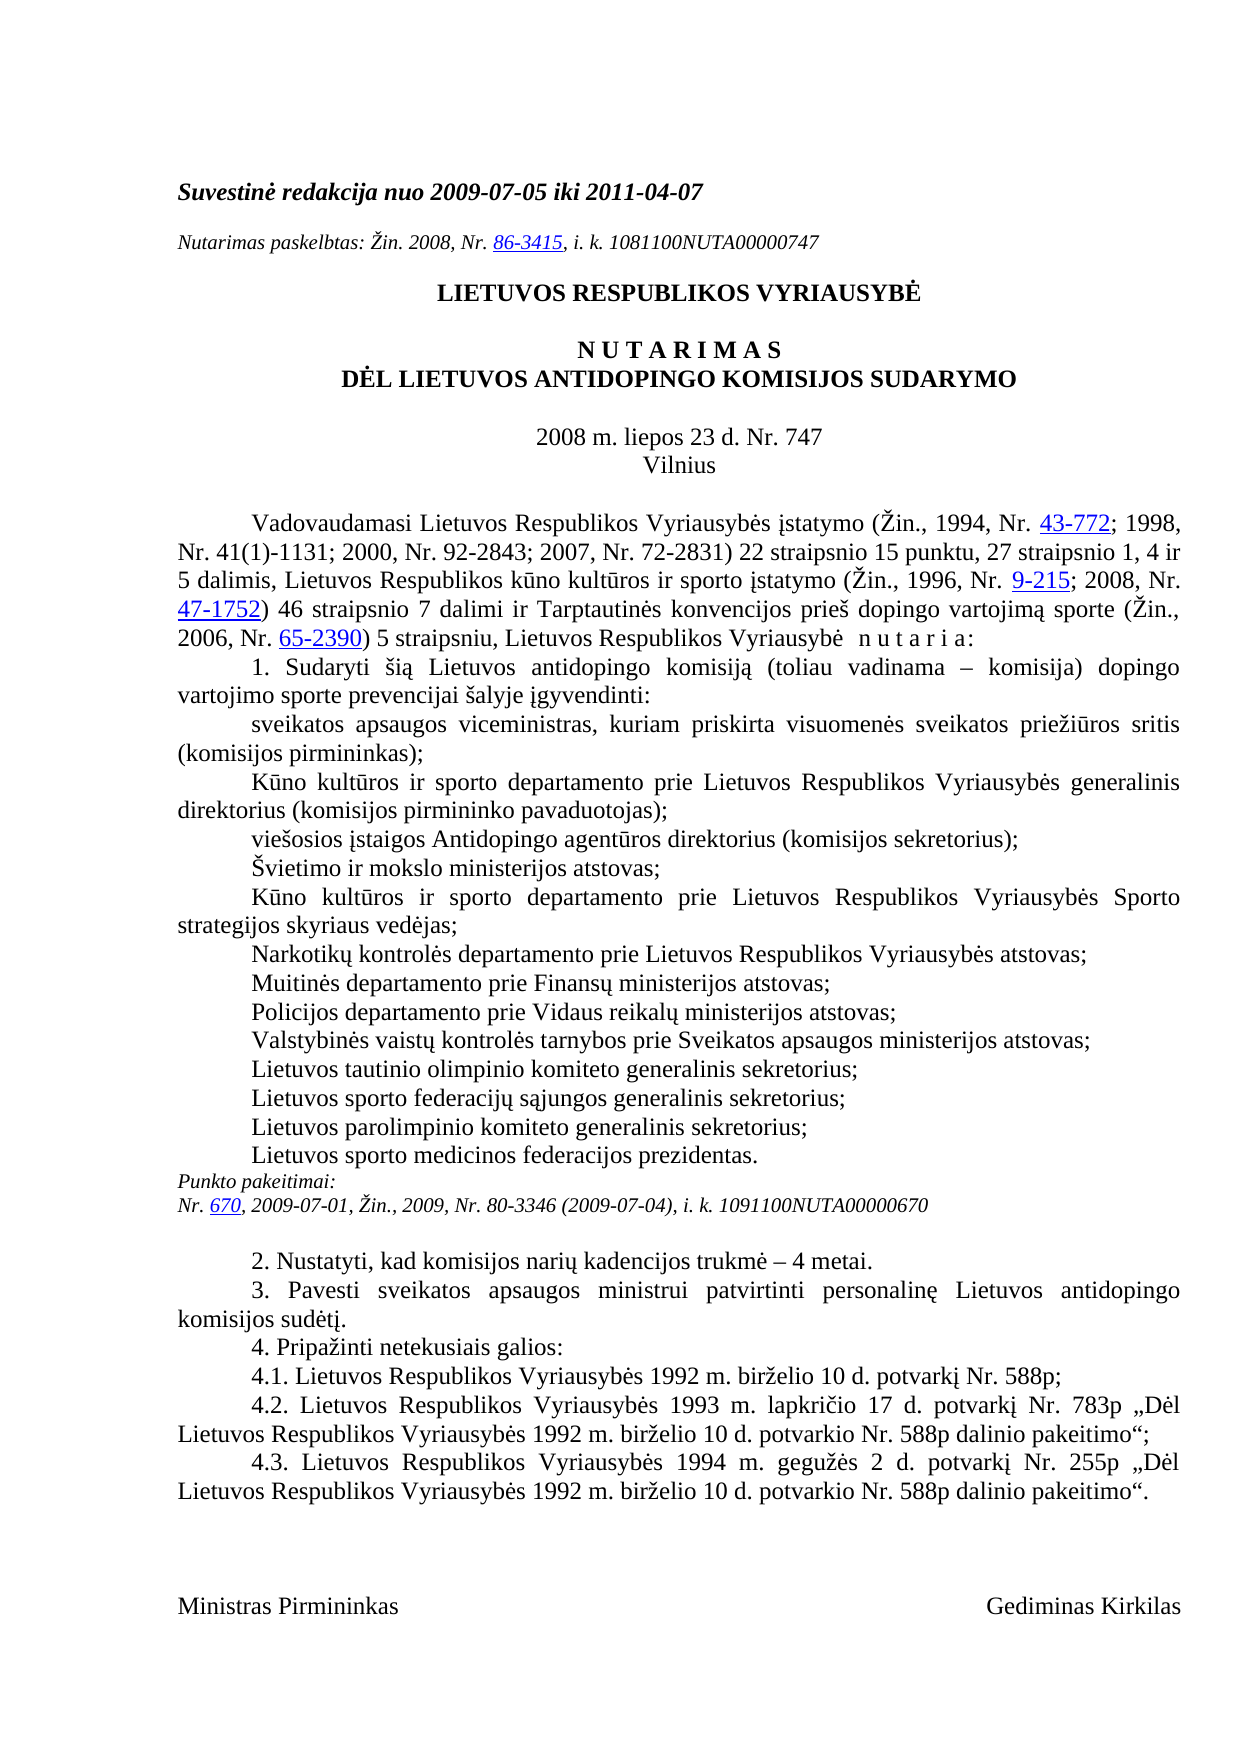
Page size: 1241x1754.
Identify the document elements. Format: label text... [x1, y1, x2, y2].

text DĖL LIETUVOS ANTIDOPINGO KOMISIJOS SUDARYMO [177, 364, 1181, 393]
text 4.3. Lietuvos Respublikos Vyriausybės 1994 m. gegužės 2 d. potvarkį Nr. 255p „Dėl Lietuvos Respublikos Vyriausybės 1992 m. birželio 10 d. potvarkio Nr. 588p dalinio pakeitimo“. [177, 1447, 1181, 1505]
text Policijos departamento prie Vidaus reikalų ministerijos atstovas; [177, 997, 1181, 1026]
text 3. Pavesti sveikatos apsaugos ministrui patvirtinti personalinę Lietuvos antidopingo komisijos sudėtį. [177, 1275, 1181, 1332]
text Nr. 670, 2009-07-01, Žin., 2009, Nr. 80-3346 (2009-07-04), i. k. 1091100NUTA00000670 [177, 1193, 1181, 1217]
text Lietuvos sporto medicinos federacijos prezidentas. [177, 1141, 1181, 1169]
text Nutarimas paskelbtas: Žin. 2008, Nr. 86-3415, i. k. 1081100NUTA00000747 [177, 230, 1181, 254]
text Kūno kultūros ir sporto departamento prie Lietuvos Respublikos Vyriausybės generalinis direktorius (komisijos pirmininko pavaduotojas); [177, 767, 1181, 824]
text viešosios įstaigos Antidopingo agentūros direktorius (komisijos sekretorius); [177, 824, 1181, 853]
text Suvestinė redakcija nuo 2009-07-05 iki 2011-04-07 [177, 177, 1181, 206]
text Narkotikų kontrolės departamento prie Lietuvos Respublikos Vyriausybės atstovas; [177, 939, 1181, 968]
text Lietuvos sporto federacijų sąjungos generalinis sekretorius; [177, 1083, 1181, 1112]
text 2. Nustatyti, kad komisijos narių kadencijos trukmė – 4 metai. [177, 1246, 1181, 1275]
text Punkto pakeitimai: [177, 1169, 1181, 1193]
text Muitinės departamento prie Finansų ministerijos atstovas; [177, 968, 1181, 997]
text 4.1. Lietuvos Respublikos Vyriausybės 1992 m. birželio 10 d. potvarkį Nr. 588p; [177, 1361, 1181, 1390]
text 2008 m. liepos 23 d. Nr. 747 [177, 422, 1181, 451]
text Lietuvos tautinio olimpinio komiteto generalinis sekretorius; [177, 1054, 1181, 1083]
text Vilnius [177, 451, 1181, 479]
text 4. Pripažinti netekusiais galios: [177, 1332, 1181, 1361]
text Švietimo ir mokslo ministerijos atstovas; [177, 853, 1181, 882]
text sveikatos apsaugos viceministras, kuriam priskirta visuomenės sveikatos priežiūros sritis (komisijos pirmininkas); [177, 709, 1181, 767]
text Ministras Pirmininkas Gediminas Kirkilas [177, 1591, 1181, 1620]
text Valstybinės vaistų kontrolės tarnybos prie Sveikatos apsaugos ministerijos atstovas; [177, 1026, 1181, 1054]
text LIETUVOS RESPUBLIKOS VYRIAUSYBĖ [177, 278, 1181, 307]
text Kūno kultūros ir sporto departamento prie Lietuvos Respublikos Vyriausybės Sporto strategijos skyriaus vedėjas; [177, 882, 1181, 939]
text Vadovaudamasi Lietuvos Respublikos Vyriausybės įstatymo (Žin., 1994, Nr. 43-772; 1998, Nr. 41(1)-1131; 2000, Nr. 92-2843; 2007, Nr. 72-2831) 22 straipsnio 15 punktu, 27 straipsnio 1, 4 ir 5 dalimis, Lietuvos Respublikos kūno kultūros ir sporto įstatymo (Žin., 1996, Nr. 9-215; 2008, Nr. 47-1752) 46 straipsnio 7 dalimi ir Tarptautinės konvencijos prieš dopingo vartojimą sporte (Žin., 2006, Nr. 65-2390) 5 straipsniu, Lietuvos Respublikos Vyriausybė nutaria: [177, 508, 1181, 652]
text 4.2. Lietuvos Respublikos Vyriausybės 1993 m. lapkričio 17 d. potvarkį Nr. 783p „Dėl Lietuvos Respublikos Vyriausybės 1992 m. birželio 10 d. potvarkio Nr. 588p dalinio pakeitimo“; [177, 1390, 1181, 1447]
text 1. Sudaryti šią Lietuvos antidopingo komisiją (toliau vadinama – komisija) dopingo vartojimo sporte prevencijai šalyje įgyvendinti: [177, 652, 1181, 709]
text Lietuvos parolimpinio komiteto generalinis sekretorius; [177, 1112, 1181, 1141]
text N U T A R I M A S [177, 336, 1181, 364]
